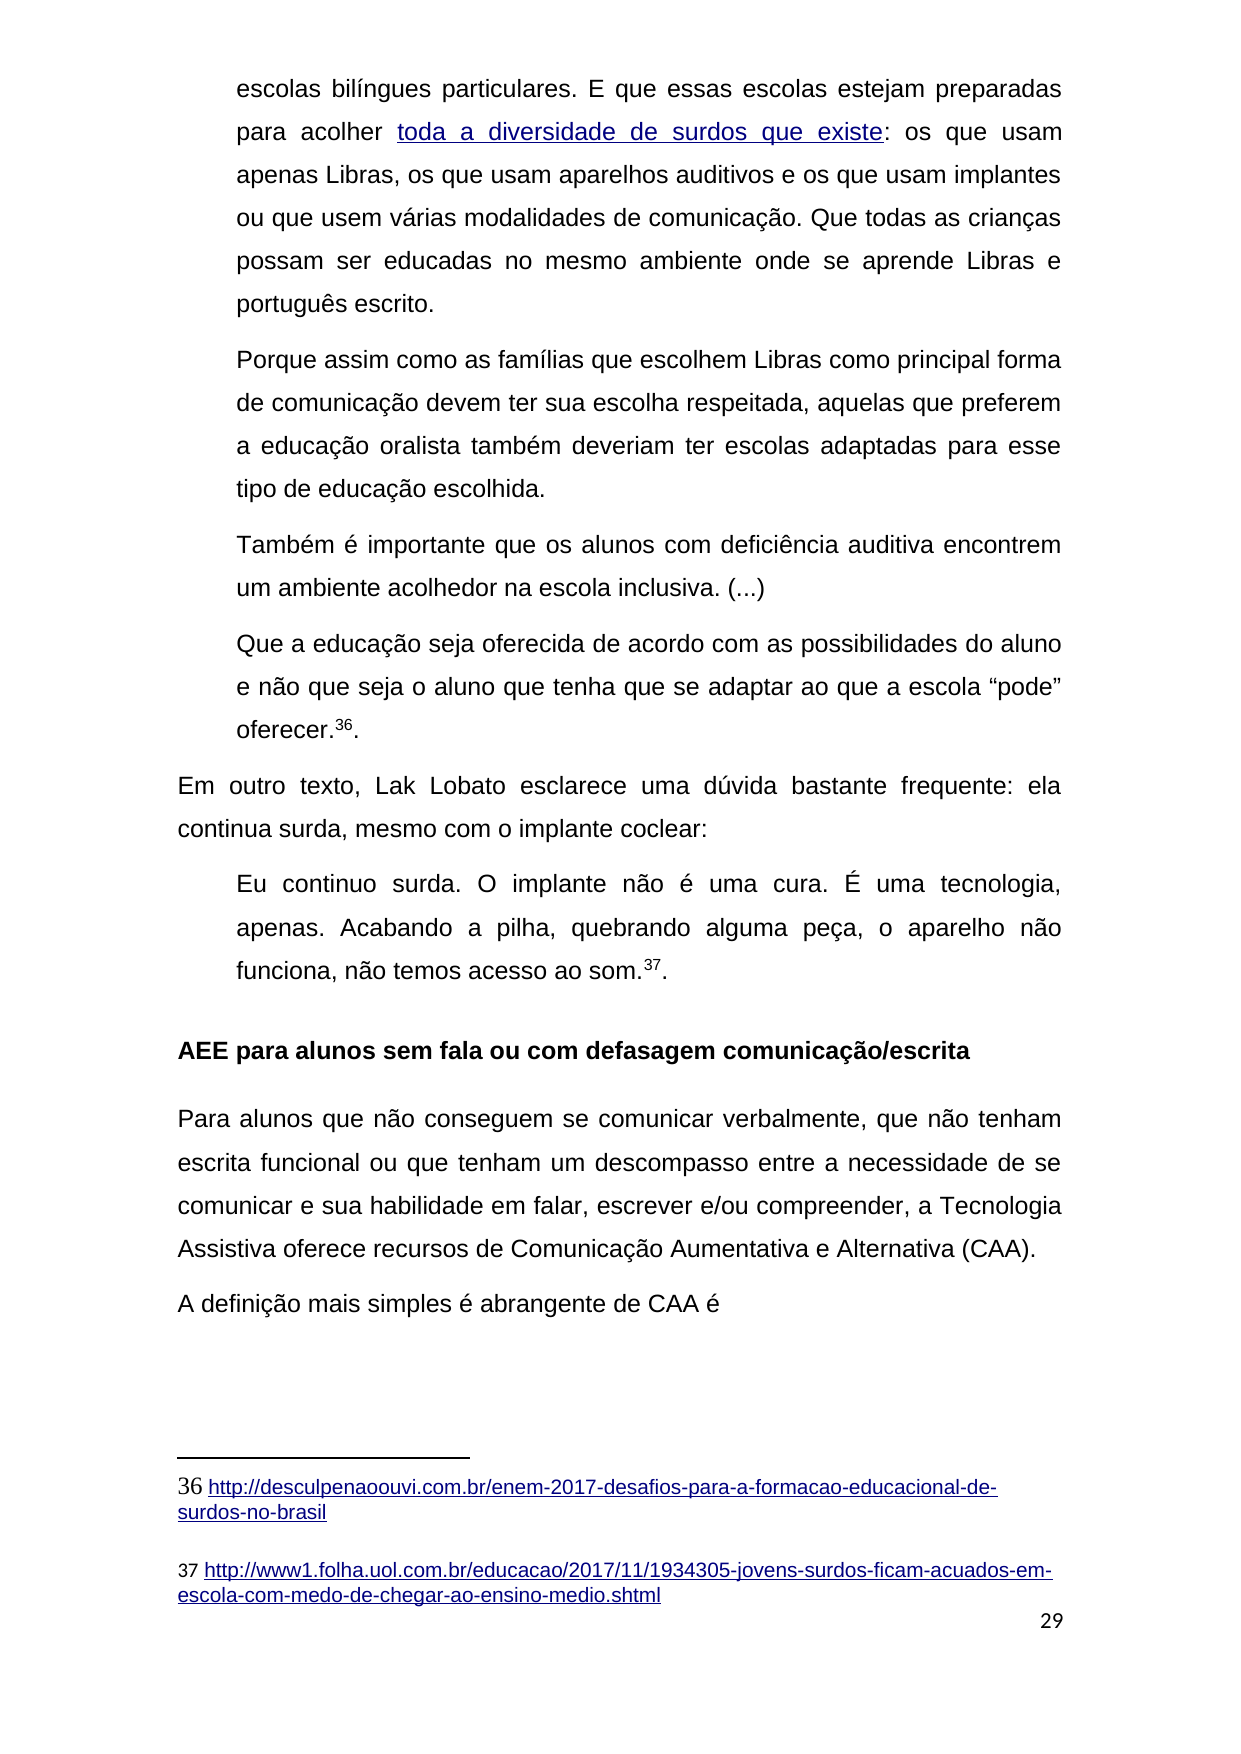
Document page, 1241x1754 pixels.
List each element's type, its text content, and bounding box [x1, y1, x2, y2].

text Para alunos que não conseguem se comunicar verbalmente, que não tenham escrita funcional ou que tenham um descompasso entre a necessidade de se comunicar e sua habilidade em falar, escrever e/ou compreender, a Tecnologia Assistiva oferece recursos de Comunicação Aumentativa e Alternativa (CAA). [177, 1104, 1063, 1262]
text Eu continuo surda. O implante não é uma cura. É uma tecnologia, apenas. Acabando a pilha, quebrando alguma peça, o aparelho não funciona, não temos acesso ao som.. [236, 869, 1063, 984]
text http://www1.folha.uol.com.br/educacao/2017/11/1934305-jovens-surdos-ficam-acuados-em-escola-com-medo-de-chegar-ao-ensino-medio.shtml [177, 1557, 1063, 1606]
text A definição mais simples é abrangente de CAA é [177, 1289, 1063, 1318]
text http://desculpenaoouvi.com.br/enem-2017-desafios-para-a-formacao-educacional-de-surdos-no-brasil [177, 1471, 1063, 1524]
text escolas bilíngues particulares. E que essas escolas estejam preparadas para acolher toda a diversidade de surdos que existe: os que usam apenas Libras, os que usam aparelhos auditivos e os que usam implantes ou que usem várias modalidades de comunicação. Que todas as crianças possam ser educadas no mesmo ambiente onde se aprende Libras e português escrito. [236, 74, 1063, 318]
text Também é importante que os alunos com deficiência auditiva encontrem um ambiente acolhedor na escola inclusiva. (...) [236, 530, 1063, 602]
text Em outro texto, Lak Lobato esclarece uma dúvida bastante frequente: ela continua surda, mesmo com o implante coclear: [177, 771, 1063, 842]
text Porque assim como as famílias que escolhem Libras como principal forma de comunicação devem ter sua escolha respeitada, aquelas que preferem a educação oralista também deveriam ter escolas adaptadas para esse tipo de educação escolhida. [236, 345, 1063, 503]
text AEE para alunos sem fala ou com defasagem comunicação/escrita [177, 1036, 1063, 1065]
text Que a educação seja oferecida de acordo com as possibilidades do aluno e não que seja o aluno que tenha que se adaptar ao que a escola “pode” oferecer.. [236, 629, 1063, 744]
